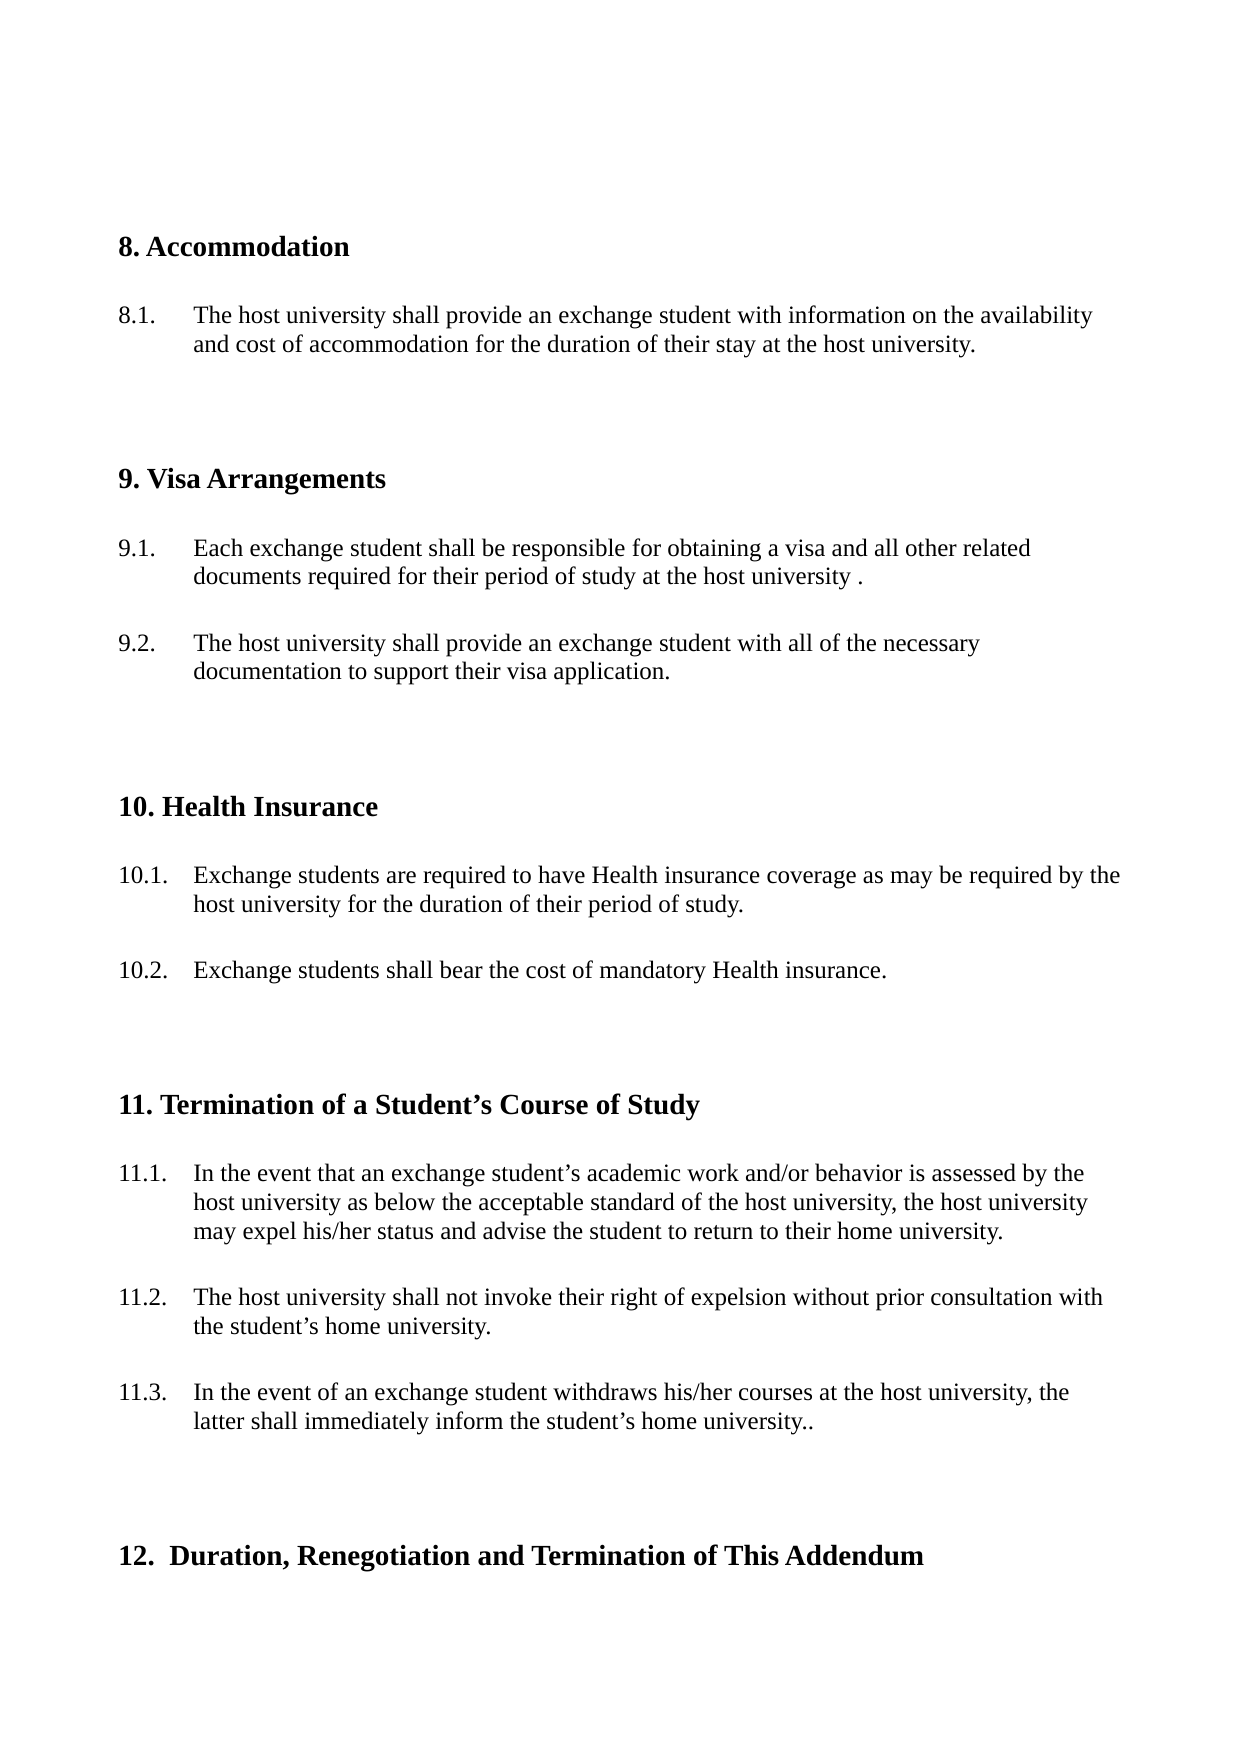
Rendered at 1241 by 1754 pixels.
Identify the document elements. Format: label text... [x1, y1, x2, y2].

text 8.1. The host university shall provide an exchange student with information on the availability and cost of accommodation for the duration of their stay at the host university. [118, 300, 1122, 358]
text 10.2. Exchange students shall bear the cost of mandatory Health insurance. [118, 955, 1122, 984]
text 9. Visa Arrangements [118, 462, 1122, 495]
text 11. Termination of a Student’s Course of Study [118, 1087, 1122, 1121]
text 11.1. In the event that an exchange student’s academic work and/or behavior is assessed by the host university as below the acceptable standard of the host university, the host university may expel his/her status and advise the student to return to their home university. [118, 1158, 1122, 1245]
text 9.1. Each exchange student shall be responsible for obtaining a visa and all other related documents required for their period of study at the host university . [118, 533, 1122, 590]
text 10. Health Insurance [118, 789, 1122, 822]
text 12. Duration, Renegotiation and Termination of This Addendum [118, 1538, 1122, 1572]
text 11.3. In the event of an exchange student withdraws his/her courses at the host university, the latter shall immediately inform the student’s home university.. [118, 1377, 1122, 1435]
text 10.1. Exchange students are required to have Health insurance coverage as may be required by the host university for the duration of their period of study. [118, 860, 1122, 917]
text 11.2. The host university shall not invoke their right of expelsion without prior consultation with the student’s home university. [118, 1282, 1122, 1340]
text 8. Accommodation [118, 229, 1122, 263]
text 9.2. The host university shall provide an exchange student with all of the necessary documentation to support their visa application. [118, 628, 1122, 685]
